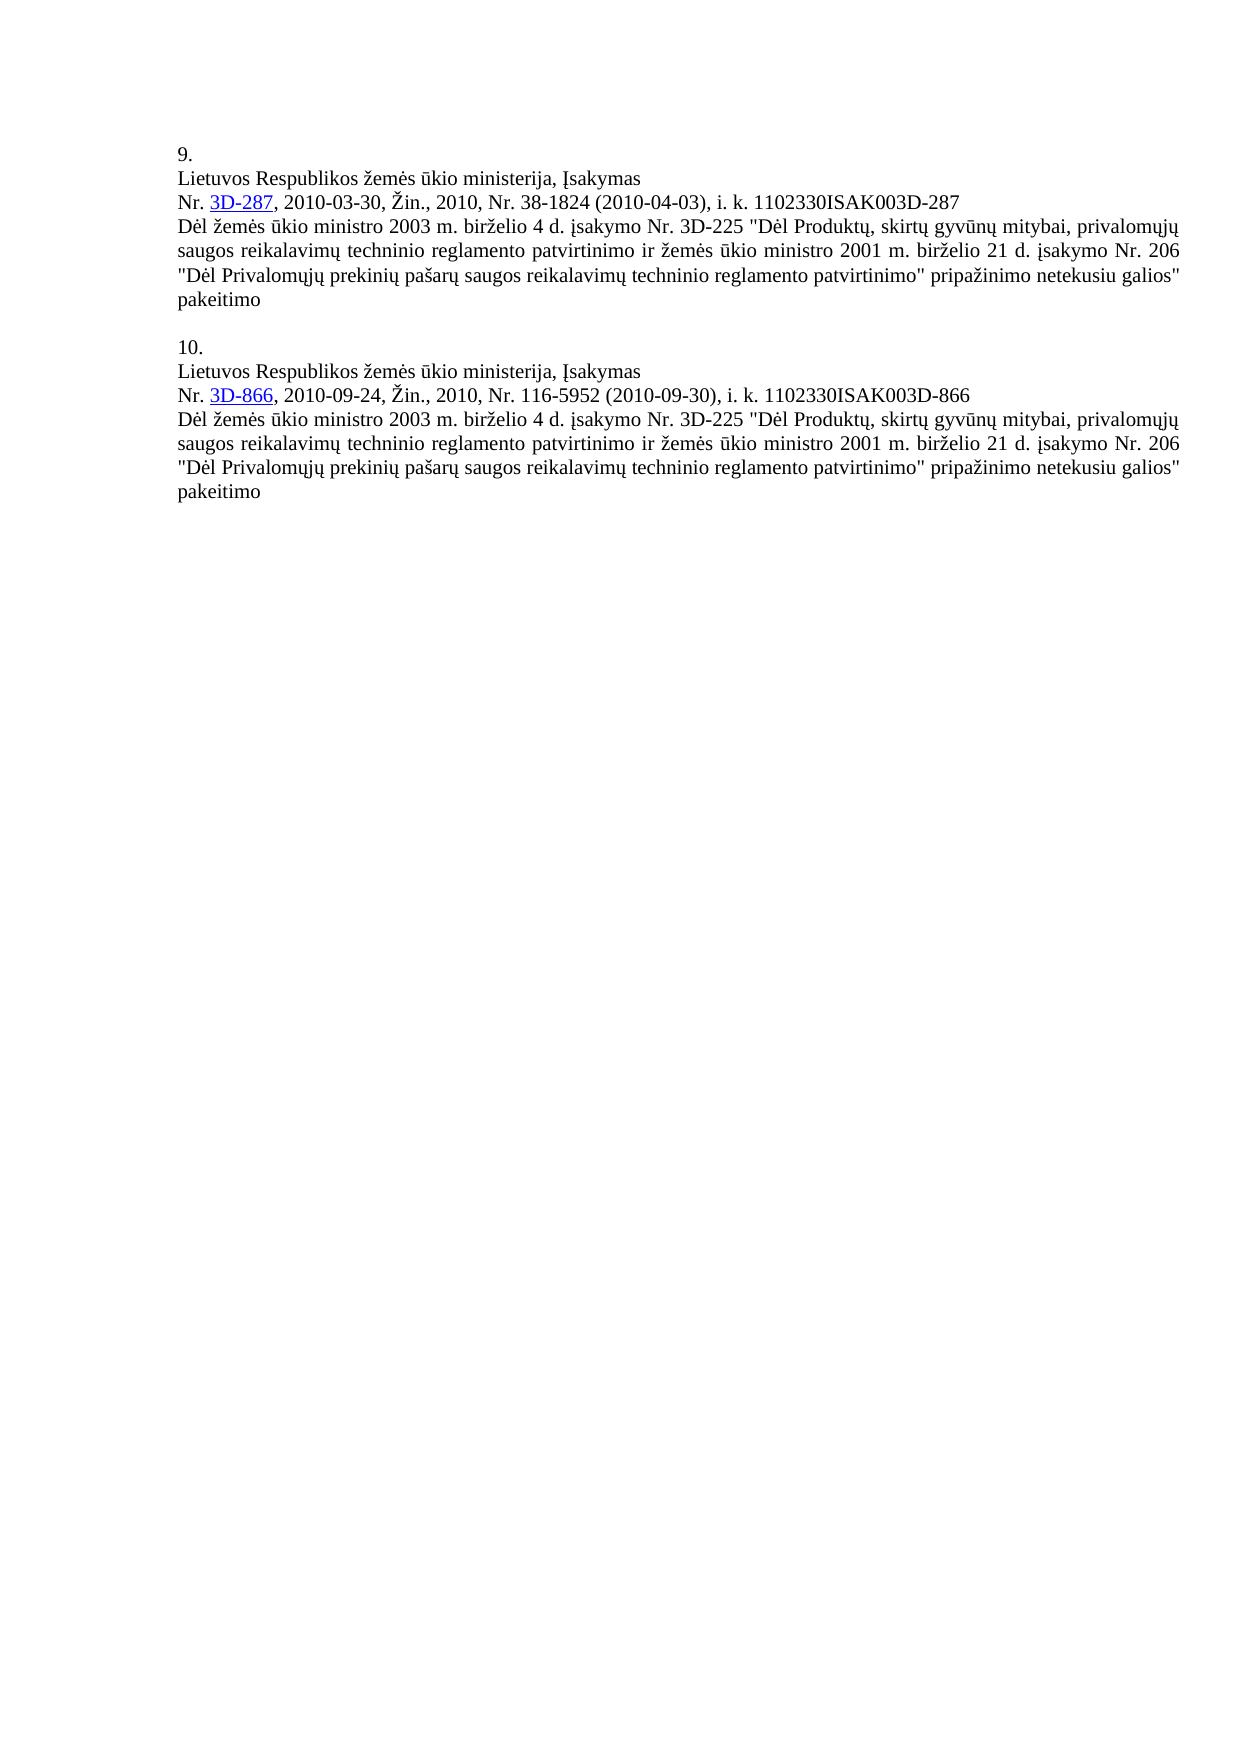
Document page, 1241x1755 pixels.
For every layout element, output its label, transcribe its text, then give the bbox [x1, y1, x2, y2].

text 9. [177, 142, 1181, 166]
text Lietuvos Respublikos žemės ūkio ministerija, Įsakymas [177, 166, 1181, 190]
text Nr. 3D-287, 2010-03-30, Žin., 2010, Nr. 38-1824 (2010-04-03), i. k. 1102330ISAK003D-287 [177, 190, 1181, 214]
text Dėl žemės ūkio ministro 2003 m. birželio 4 d. įsakymo Nr. 3D-225 "Dėl Produktų, skirtų gyvūnų mitybai, privalomųjų saugos reikalavimų techninio reglamento patvirtinimo ir žemės ūkio ministro 2001 m. birželio 21 d. įsakymo Nr. 206 "Dėl Privalomųjų prekinių pašarų saugos reikalavimų techninio reglamento patvirtinimo" pripažinimo netekusiu galios" pakeitimo [177, 407, 1181, 503]
text 10. [177, 335, 1181, 359]
text Lietuvos Respublikos žemės ūkio ministerija, Įsakymas [177, 359, 1181, 383]
text Nr. 3D-866, 2010-09-24, Žin., 2010, Nr. 116-5952 (2010-09-30), i. k. 1102330ISAK003D-866 [177, 383, 1181, 407]
text Dėl žemės ūkio ministro 2003 m. birželio 4 d. įsakymo Nr. 3D-225 "Dėl Produktų, skirtų gyvūnų mitybai, privalomųjų saugos reikalavimų techninio reglamento patvirtinimo ir žemės ūkio ministro 2001 m. birželio 21 d. įsakymo Nr. 206 "Dėl Privalomųjų prekinių pašarų saugos reikalavimų techninio reglamento patvirtinimo" pripažinimo netekusiu galios" pakeitimo [177, 214, 1181, 311]
